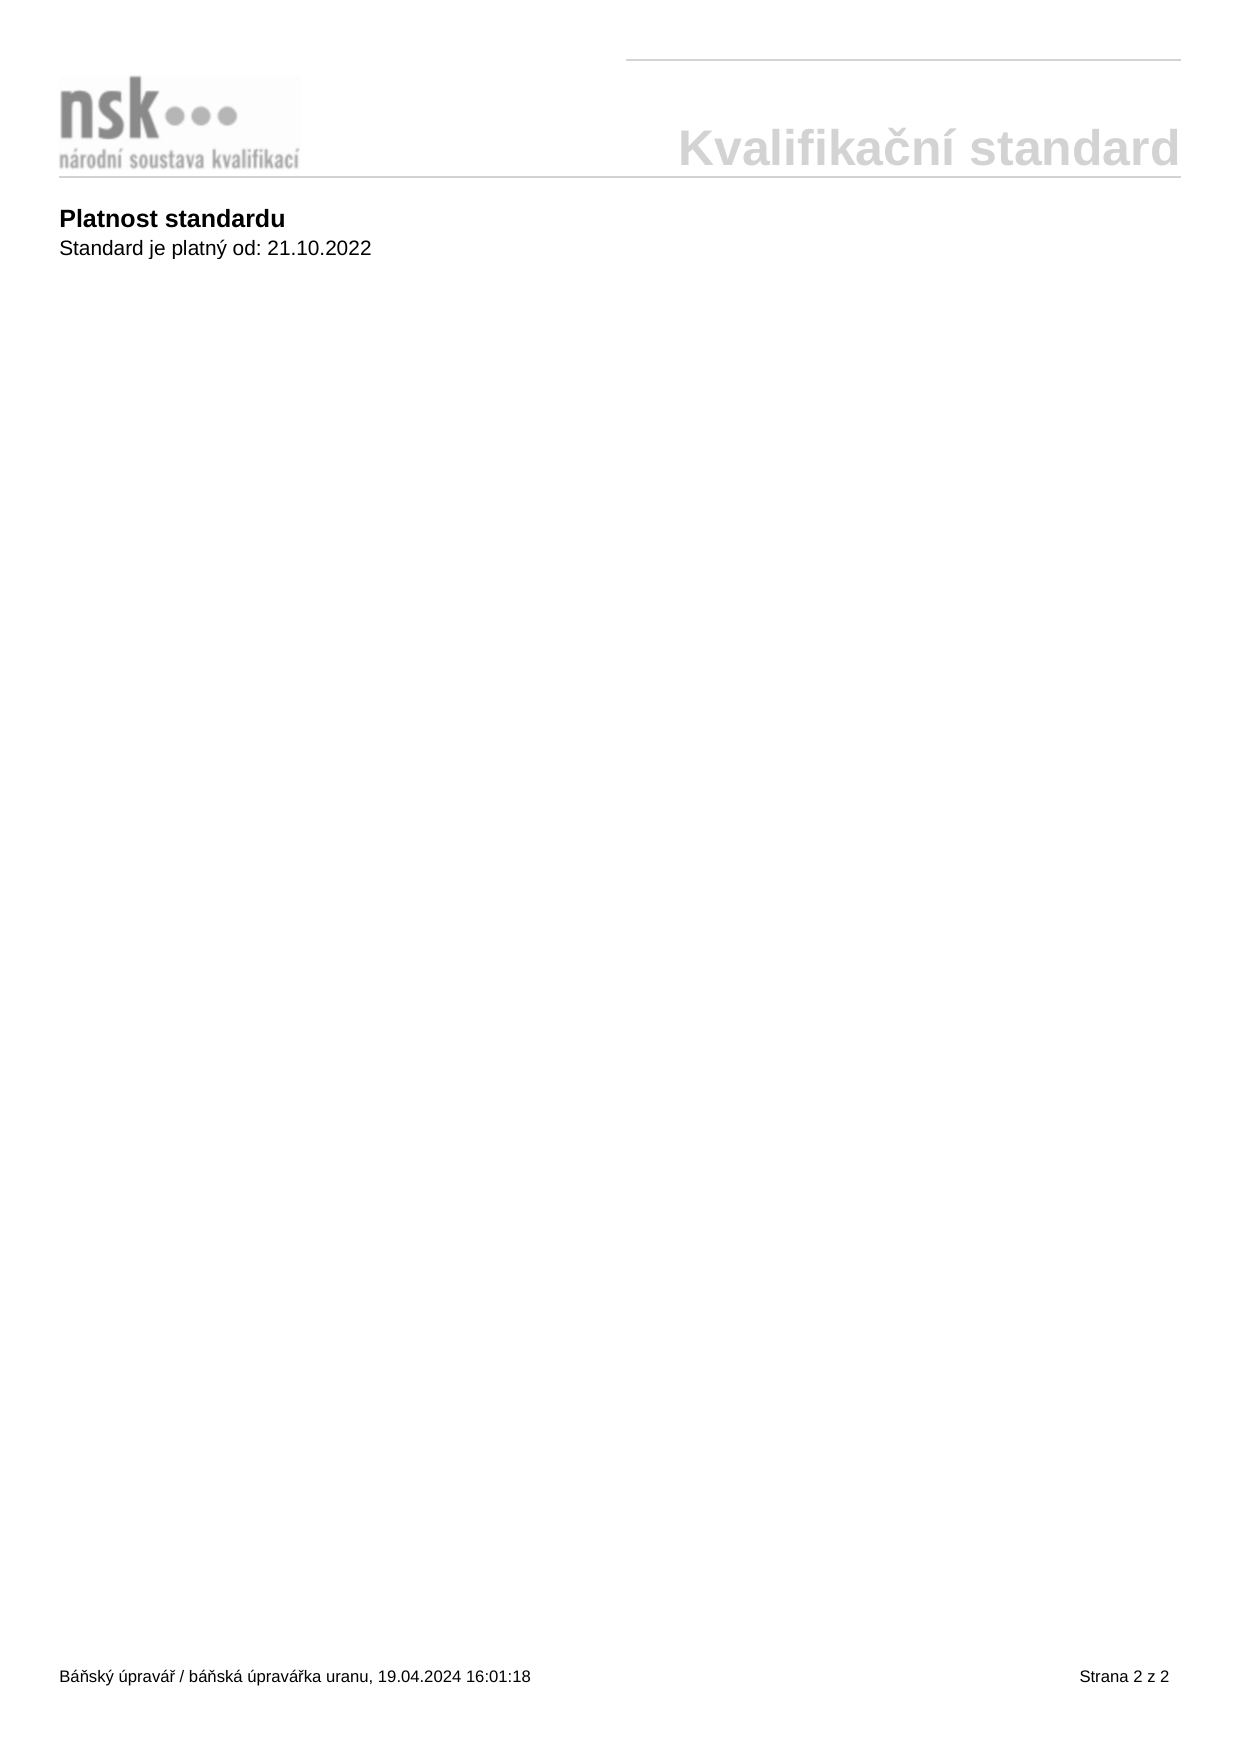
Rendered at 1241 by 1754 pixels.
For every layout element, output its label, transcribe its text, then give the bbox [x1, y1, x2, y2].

table_cell [1169, 1409, 1181, 1658]
table_cell [626, 194, 862, 200]
table_cell [1169, 559, 1181, 859]
table_cell [626, 859, 862, 1159]
table_cell [1093, 1159, 1169, 1409]
table_cell [59, 559, 483, 859]
table_cell [59, 1159, 483, 1409]
picture [58, 59, 621, 171]
table_cell [59, 194, 483, 200]
table_cell [1169, 1159, 1181, 1409]
table_cell [862, 859, 1093, 1159]
table_cell [862, 1409, 1093, 1658]
table_cell [59, 178, 1181, 194]
table_cell [1093, 194, 1169, 200]
table_cell [862, 1159, 1093, 1409]
table_cell [1093, 859, 1169, 1159]
table_cell Strana 2 z 2 [862, 1658, 1169, 1694]
table_cell [59, 1409, 483, 1658]
table_cell [1093, 559, 1169, 859]
table_cell [484, 559, 620, 859]
table_cell [626, 1409, 862, 1658]
table_cell [626, 1159, 862, 1409]
table_cell [620, 559, 626, 859]
table_cell [626, 559, 862, 859]
table_cell [59, 171, 483, 176]
table_cell [1169, 859, 1181, 1159]
table_cell [626, 259, 862, 559]
table_cell [484, 194, 620, 200]
table_cell [1169, 1658, 1181, 1694]
table_cell [484, 259, 620, 559]
table_cell [1169, 194, 1181, 200]
table_cell [620, 1159, 626, 1409]
table_cell [620, 259, 626, 559]
table_cell [862, 259, 1093, 559]
table_cell [620, 1409, 626, 1658]
table_cell Platnost standardu [59, 200, 1181, 236]
table_cell [484, 1159, 620, 1409]
table_cell [484, 859, 620, 1159]
table_cell [1169, 259, 1181, 559]
table_cell [1093, 259, 1169, 559]
table_cell [484, 171, 620, 176]
table_cell [620, 859, 626, 1159]
table_cell [621, 59, 626, 170]
table_cell [862, 194, 1093, 200]
table_cell Kvalifikační standard [626, 61, 1181, 176]
table_cell [1093, 1409, 1169, 1658]
table_cell [484, 1409, 620, 1658]
table_cell Báňský úpravář / báňská úpravářka uranu, 19.04.2024 16:01:18 [59, 1658, 862, 1694]
table_cell [862, 559, 1093, 859]
table_cell [59, 859, 483, 1159]
table_cell Standard je platný od: 21.10.2022 [59, 236, 1181, 259]
table_cell [59, 259, 483, 559]
